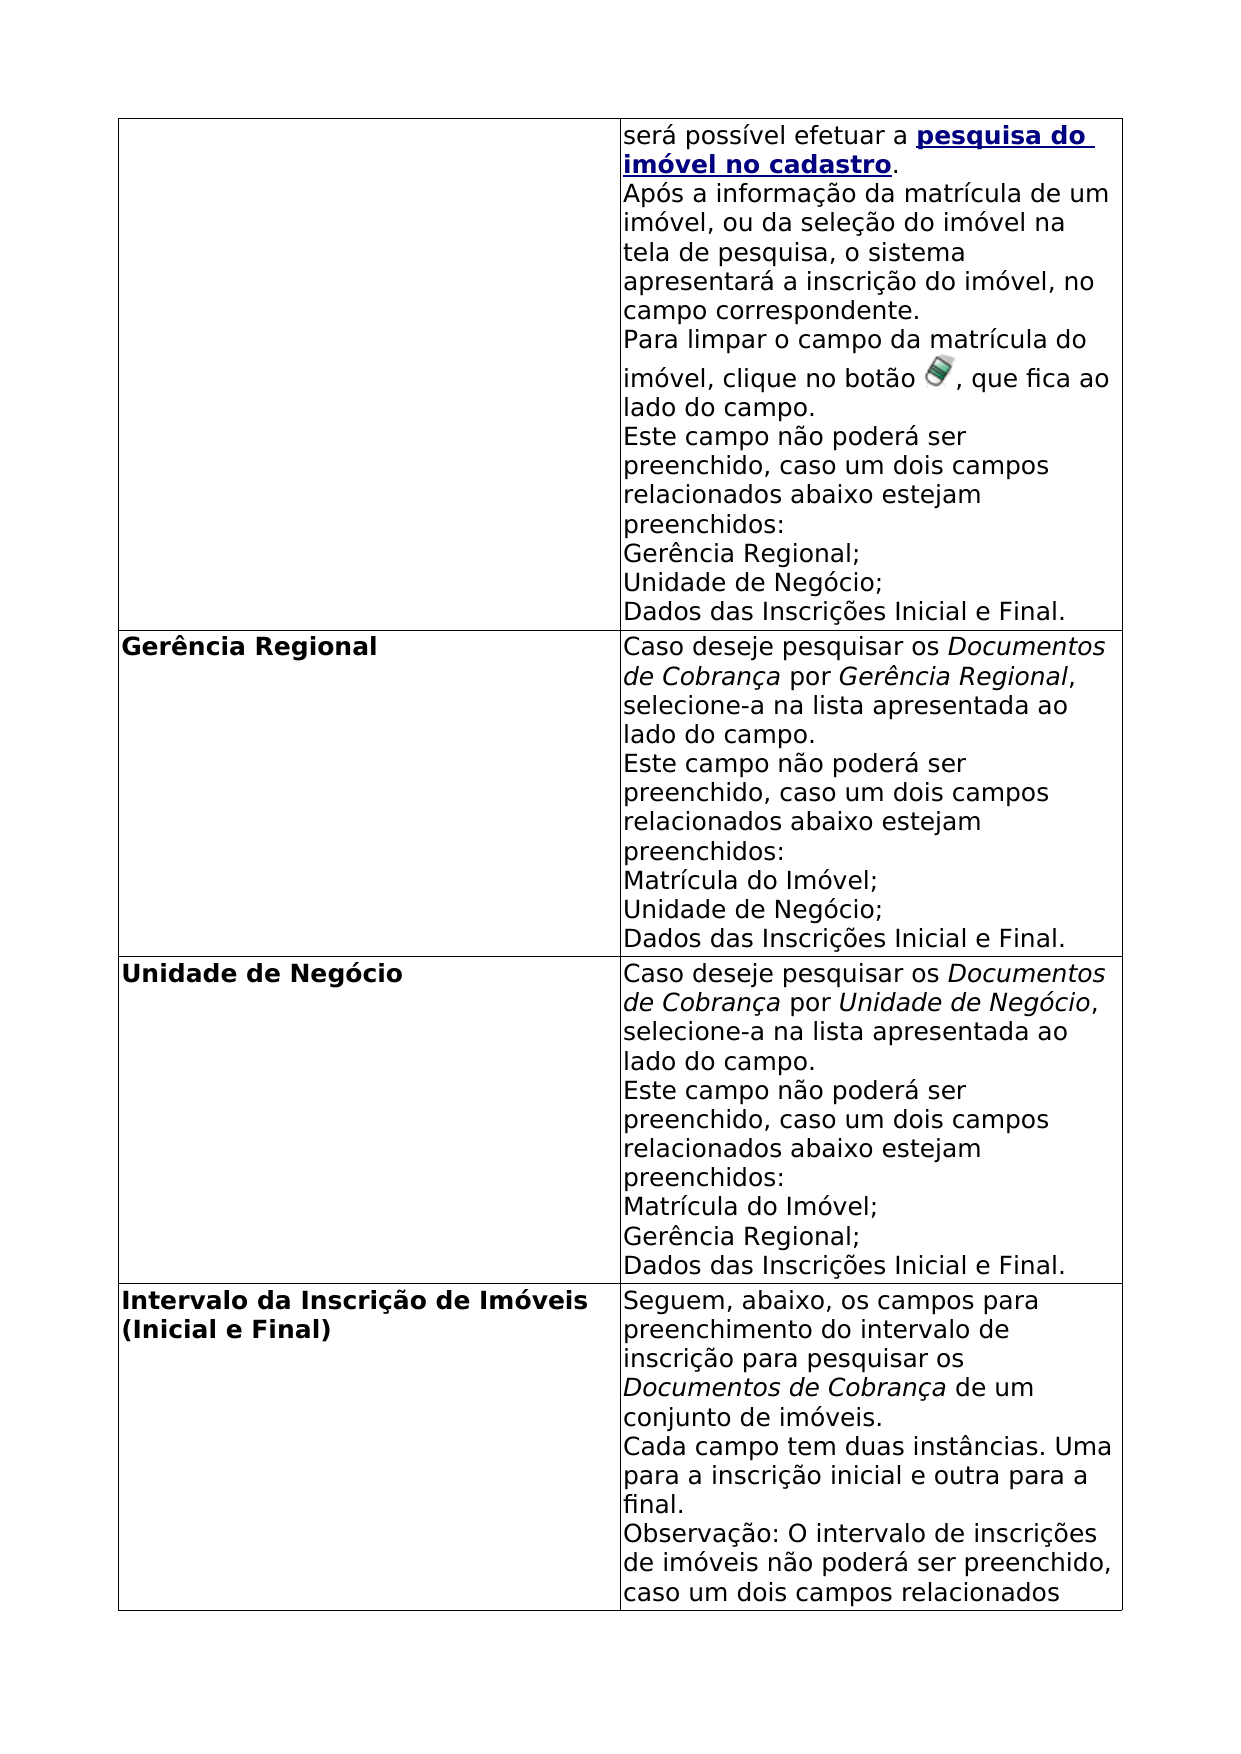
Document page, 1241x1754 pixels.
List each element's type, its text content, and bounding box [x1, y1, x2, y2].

picture [923, 354, 955, 388]
table_cell Caso deseje pesquisar os Documentos de Cobrança por Gerência Regional, selecione-a na lista apresentada ao lado do campo. Este campo não poderá ser preenchido, caso um dois campos relacionados abaixo estejam preenchidos: Matrícula do Imóvel; Unidade de Negócio; Dados das Inscrições Inicial e Final. [621, 631, 1122, 956]
table_cell [119, 119, 620, 629]
table_cell Gerência Regional [119, 631, 620, 956]
table_cell Intervalo da Inscrição de Imóveis (Inicial e Final) [119, 1284, 620, 1610]
table_cell Caso deseje pesquisar os Documentos de Cobrança por Unidade de Negócio, selecione-a na lista apresentada ao lado do campo. Este campo não poderá ser preenchido, caso um dois campos relacionados abaixo estejam preenchidos: Matrícula do Imóvel; Gerência Regional; Dados das Inscrições Inicial e Final. [621, 957, 1122, 1283]
table_cell será possível efetuar a pesquisa do imóvel no cadastro. Após a informação da matrícula de um imóvel, ou da seleção do imóvel na tela de pesquisa, o sistema apresentará a inscrição do imóvel, no campo correspondente. Para limpar o campo da matrícula do imóvel, clique no botão , que fica ao lado do campo. Este campo não poderá ser preenchido, caso um dois campos relacionados abaixo estejam preenchidos: Gerência Regional; Unidade de Negócio; Dados das Inscrições Inicial e Final. [621, 119, 1122, 629]
table_cell Seguem, abaixo, os campos para preenchimento do intervalo de inscrição para pesquisar os Documentos de Cobrança de um conjunto de imóveis. Cada campo tem duas instâncias. Uma para a inscrição inicial e outra para a final. Observação: O intervalo de inscrições de imóveis não poderá ser preenchido, caso um dois campos relacionados abaixo estejam preenchidos: Matrícula do Imóvel; Gerência Regional; Unidade de Negócio. Localidade: Informe o código de uma localidade, e tecle Enter, ou clique no botão , que fica ao lado do campo. Neste caso será apresentada uma tela de popup, onde será possível efetuar a pesquisa das localidades cadastradas. Após a informação do código de uma localidade, ou da seleção de uma localidade na tela de pesquisa, o sistema apresentará o nome da localidade no campo correspondente. Para obter ajuda sobre a funcionalidade de pesquisa, clique em Pesquisar Localidade. Ao atualizar este campo na inscrição inicial, o seu valor será replicado na inscrição final. Ao clicar no botão , o sistema além de limpar o campo da Localidade irá limpar, também, os campos da inscrição que estão abaixo da Localidade. Caso esteja na inscrição inicial, os campos da inscrição final, também, serão limpos. Setor Comercial: O setor comercial só deverá ser informado após a localidade já ter sido informada. Informe o código do setor comercial, e tecle Enter, ou clique no botão , que fica ao lado do campo. Neste caso será apresentada uma tela de popup, onde será possível efetuar a pesquisa dos setores comerciais cadastrados para a localidade informada. Após a informação do código de um setor comercial, ou da seleção de um setor comercial na tela de pesquisa, o sistema apresentará o nome do setor comercial no campo correspondente. Para obter ajuda sobre a funcionalidade, clique em Pesquisar Setor Comercial. Ao atualizar este campo na inscrição inicial, o seu valor será replicado na inscrição final. Ao clicar no botão , o sistema além de limpar o campo do Setor Comercial, irá limpar, também, os campos da inscrição que estão abaixo do Setor Comercial. Caso esteja na inscrição inicial, os campos da inscrição final, também, serão limpos. Quadra: Informe o código da quadra. Ao atualizar este campo na inscrição inicial, o seu valor será replicado na inscrição final. [621, 1284, 1122, 1610]
table_cell Unidade de Negócio [119, 957, 620, 1283]
